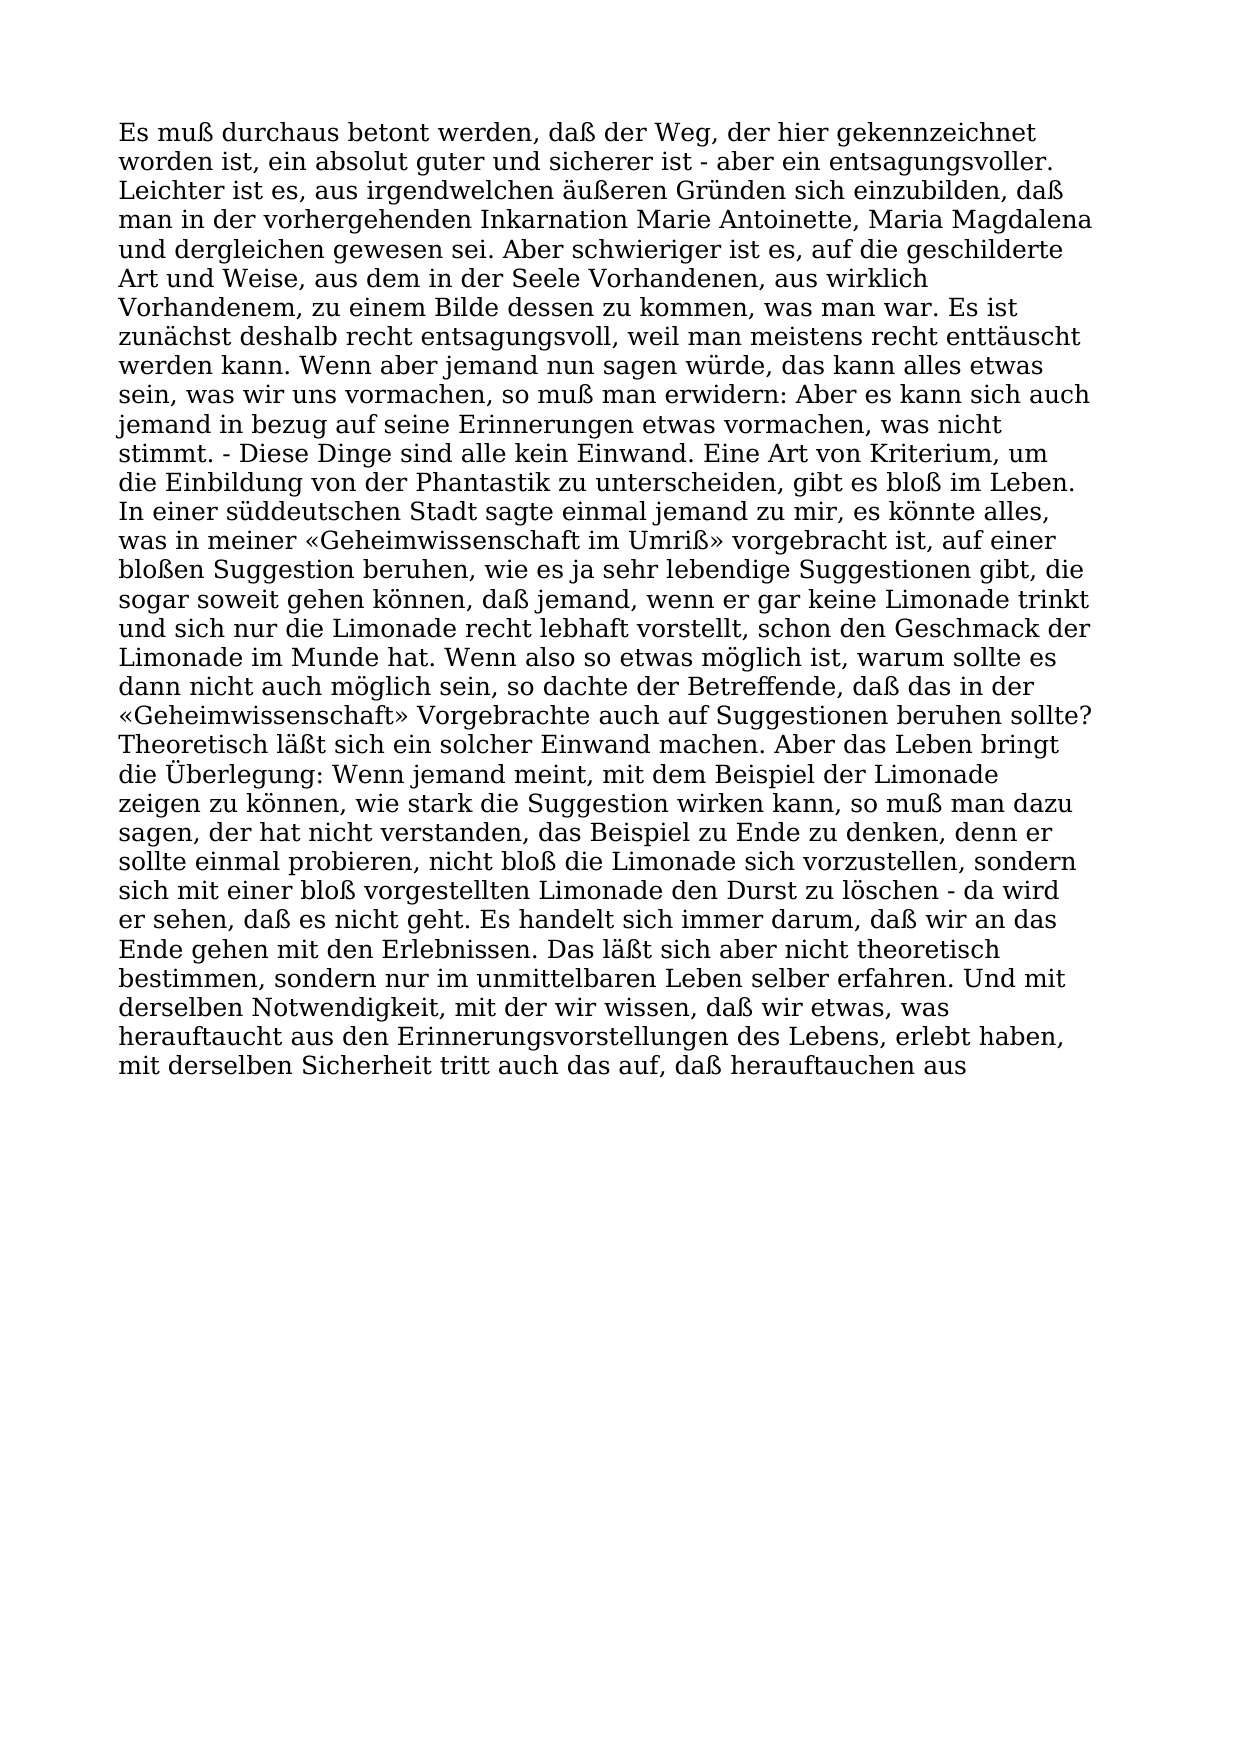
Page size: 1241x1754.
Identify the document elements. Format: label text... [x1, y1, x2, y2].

text sollte einmal probieren, nicht bloß die Limonade sich vorzustellen, sondern [118, 847, 1122, 876]
text bestimmen, sondern nur im unmittelbaren Leben selber erfahren. Und mit [118, 964, 1122, 993]
text Limonade im Munde hat. Wenn also so etwas möglich ist, warum sollte es [118, 643, 1122, 672]
text und dergleichen gewesen sei. Aber schwieriger ist es, auf die geschilderte [118, 235, 1122, 264]
text dann nicht auch möglich sein, so dachte der Betreffende, daß das in der [118, 672, 1122, 701]
text mit derselben Sicherheit tritt auch das auf, daß herauftauchen aus [118, 1051, 1122, 1081]
text sagen, der hat nicht verstanden, das Beispiel zu Ende zu denken, denn er [118, 818, 1122, 847]
text Vorhandenem, zu einem Bilde dessen zu kommen, was man war. Es ist [118, 293, 1122, 322]
text In einer süddeutschen Stadt sagte einmal jemand zu mir, es könnte alles, [118, 497, 1122, 526]
text was in meiner «Geheimwissenschaft im Umriß» vorgebracht ist, auf einer [118, 526, 1122, 556]
text Art und Weise, aus dem in der Seele Vorhandenen, aus wirklich [118, 264, 1122, 293]
text stimmt. - Diese Dinge sind alle kein Einwand. Eine Art von Kriterium, um [118, 439, 1122, 468]
text jemand in bezug auf seine Erinnerungen etwas vormachen, was nicht [118, 410, 1122, 439]
text er sehen, daß es nicht geht. Es handelt sich immer darum, daß wir an das [118, 906, 1122, 935]
text Leichter ist es, aus irgendwelchen äußeren Gründen sich einzubilden, daß [118, 176, 1122, 206]
text derselben Notwendigkeit, mit der wir wissen, daß wir etwas, was [118, 993, 1122, 1022]
text die Überlegung: Wenn jemand meint, mit dem Beispiel der Limonade [118, 760, 1122, 789]
text zeigen zu können, wie stark die Suggestion wirken kann, so muß man dazu [118, 789, 1122, 818]
text man in der vorhergehenden Inkarnation Marie Antoinette, Maria Magdalena [118, 206, 1122, 235]
text worden ist, ein absolut guter und sicherer ist - aber ein entsagungsvoller. [118, 147, 1122, 176]
text sogar soweit gehen können, daß jemand, wenn er gar keine Limonade trinkt [118, 585, 1122, 614]
text herauftaucht aus den Erinnerungsvorstellungen des Lebens, erlebt haben, [118, 1022, 1122, 1051]
text bloßen Suggestion beruhen, wie es ja sehr lebendige Suggestionen gibt, die [118, 556, 1122, 585]
text sein, was wir uns vormachen, so muß man erwidern: Aber es kann sich auch [118, 381, 1122, 410]
text sich mit einer bloß vorgestellten Limonade den Durst zu löschen - da wird [118, 876, 1122, 906]
text Theoretisch läßt sich ein solcher Einwand machen. Aber das Leben bringt [118, 731, 1122, 760]
text die Einbildung von der Phantastik zu unterscheiden, gibt es bloß im Leben. [118, 468, 1122, 497]
text werden kann. Wenn aber jemand nun sagen würde, das kann alles etwas [118, 351, 1122, 381]
text Ende gehen mit den Erlebnissen. Das läßt sich aber nicht theoretisch [118, 935, 1122, 964]
text Es muß durchaus betont werden, daß der Weg, der hier gekennzeichnet [118, 118, 1122, 147]
text zunächst deshalb recht entsagungsvoll, weil man meistens recht enttäuscht [118, 322, 1122, 351]
text und sich nur die Limonade recht lebhaft vorstellt, schon den Geschmack der [118, 614, 1122, 643]
text «Geheimwissenschaft» Vorgebrachte auch auf Suggestionen beruhen sollte? [118, 701, 1122, 731]
